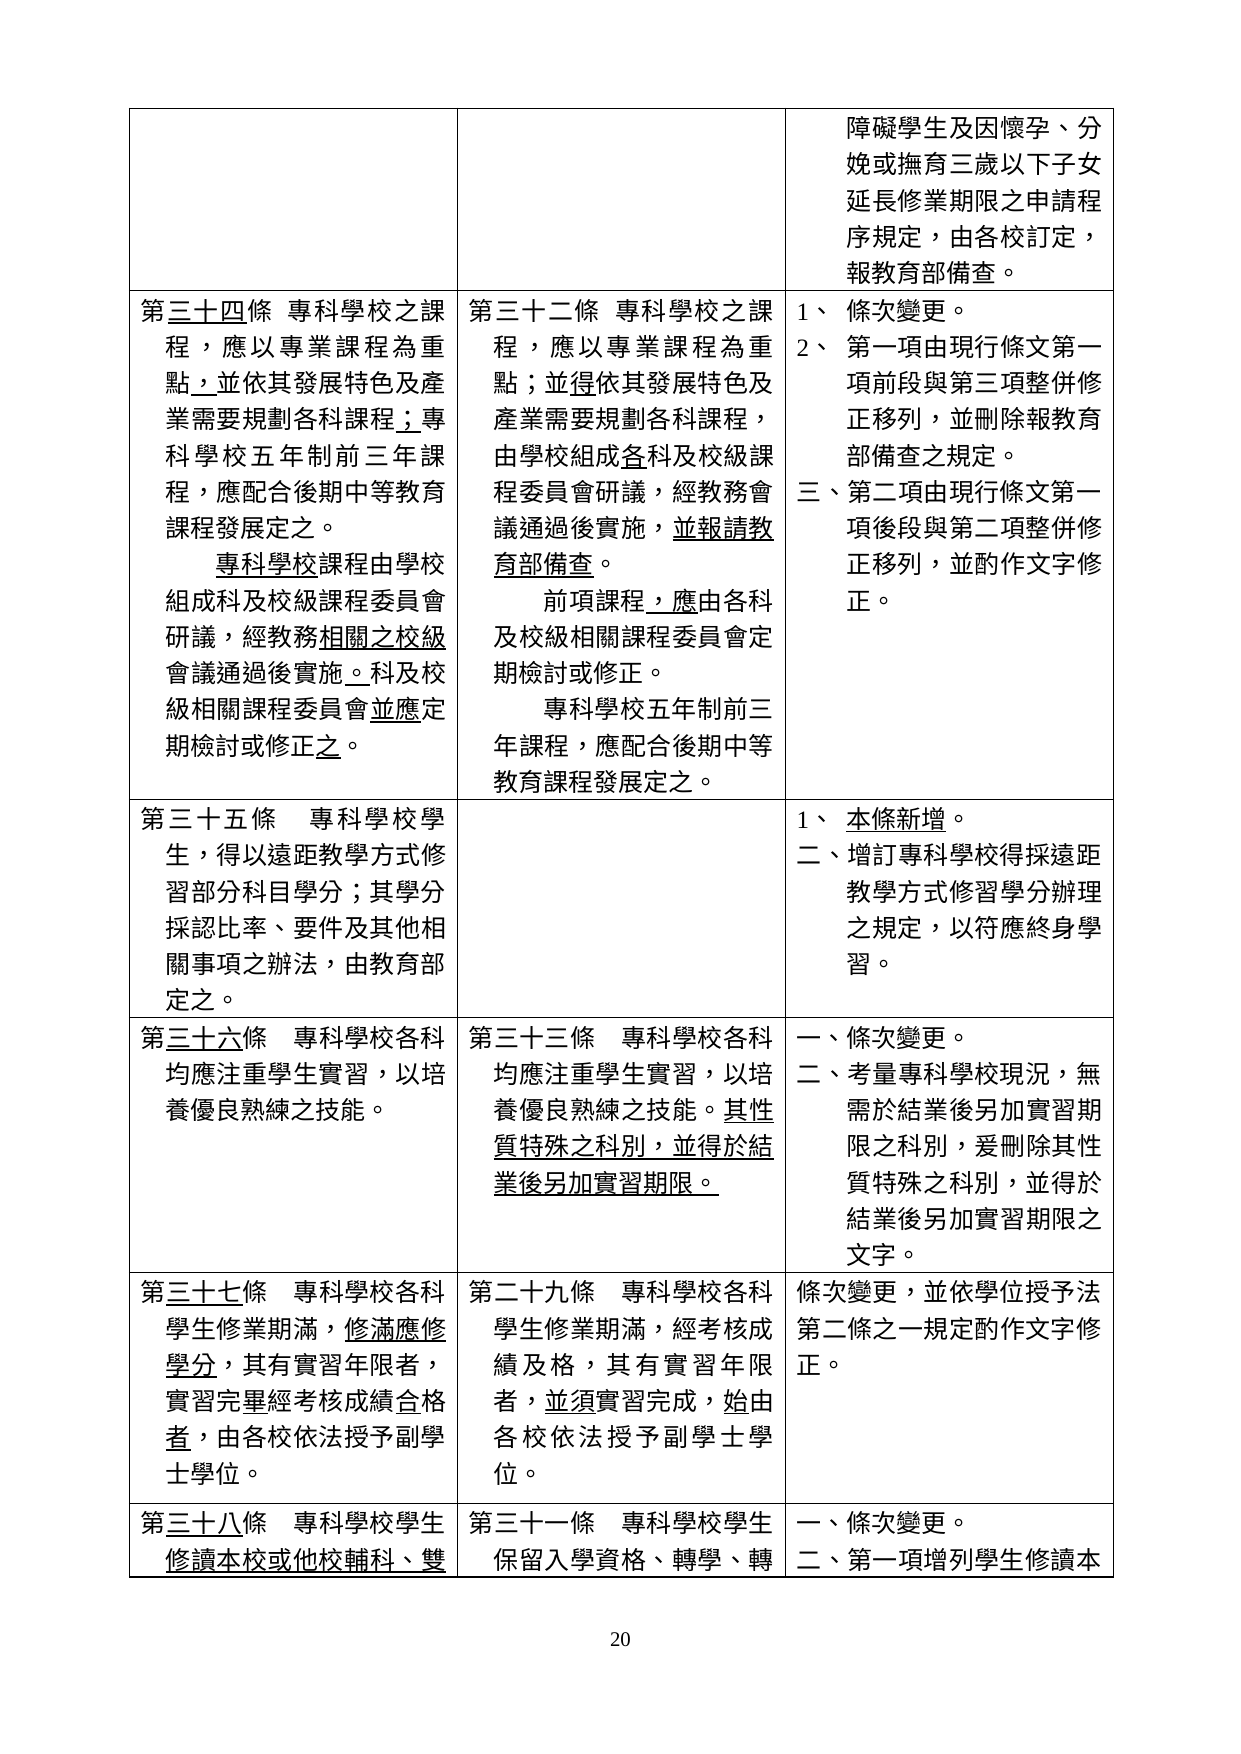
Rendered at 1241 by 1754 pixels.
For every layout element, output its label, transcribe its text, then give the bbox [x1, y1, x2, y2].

table_cell 障礙學生及因懷孕、分娩或撫育三歲以下子女延長修業期限之申請程序規定，由各校訂定，報教育部備查。 [786, 109, 1113, 290]
table_cell 條次變更，並依學位授予法第二條之一規定酌作文字修正。 [786, 1273, 1113, 1503]
table_cell 第三十四條 專科學校之課程，應以專業課程為重點，並依其發展特色及產業需要規劃各科課程；專科學校五年制前三年課程，應配合後期中等教育課程發展定之。 專科學校課程由學校組成科及校級課程委員會研議，經教務相關之校級會議通過後實施。科及校級相關課程委員會並應定期檢討或修正之。 [130, 291, 457, 798]
table_cell [130, 109, 457, 290]
table_cell [458, 800, 785, 1017]
table_cell 第三十一條 專科學校學生保留入學資格、轉學、轉 [458, 1504, 785, 1576]
table_cell 條次變更。 第一項由現行條文第一項前段與第三項整併修正移列，並刪除報教育部備查之規定。 三、第二項由現行條文第一項後段與第二項整併修正移列，並酌作文字修正。 [786, 291, 1113, 798]
table_cell 第三十六條 專科學校各科均應注重學生實習，以培養優良熟練之技能。 [130, 1018, 457, 1272]
table_cell [458, 109, 785, 290]
table_cell 第三十八條 專科學校學生修讀本校或他校輔科、雙 [130, 1504, 457, 1576]
table_cell 一、條次變更。 二、第一項增列學生修讀本 [786, 1504, 1113, 1576]
table_cell 第三十五條 專科學校學生，得以遠距教學方式修習部分科目學分；其學分採認比率、要件及其他相關事項之辦法，由教育部定之。 [130, 800, 457, 1017]
table_cell 本條新增。 二、增訂專科學校得採遠距教學方式修習學分辦理之規定，以符應終身學習。 [786, 800, 1113, 1017]
table_cell 第二十九條 專科學校各科學生修業期滿，經考核成績及格，其有實習年限者，並須實習完成，始由各校依法授予副學士學位。 [458, 1273, 785, 1503]
table_cell 第三十二條 專科學校之課程，應以專業課程為重點；並得依其發展特色及產業需要規劃各科課程，由學校組成各科及校級課程委員會研議，經教務會議通過後實施，並報請教育部備查。 前項課程，應由各科及校級相關課程委員會定期檢討或修正。 專科學校五年制前三年課程，應配合後期中等教育課程發展定之。 [458, 291, 785, 798]
table_cell 第三十七條 專科學校各科學生修業期滿，修滿應修學分，其有實習年限者，實習完畢經考核成績合格者，由各校依法授予副學士學位。 [130, 1273, 457, 1503]
table_cell 第三十三條 專科學校各科均應注重學生實習，以培養優良熟練之技能。其性質特殊之科別，並得於結業後另加實習期限。 [458, 1018, 785, 1272]
table_cell 一、條次變更。 二、考量專科學校現況，無需於結業後另加實習期限之科別，爰刪除其性質特殊之科別，並得於結業後另加實習期限之文字。 [786, 1018, 1113, 1272]
